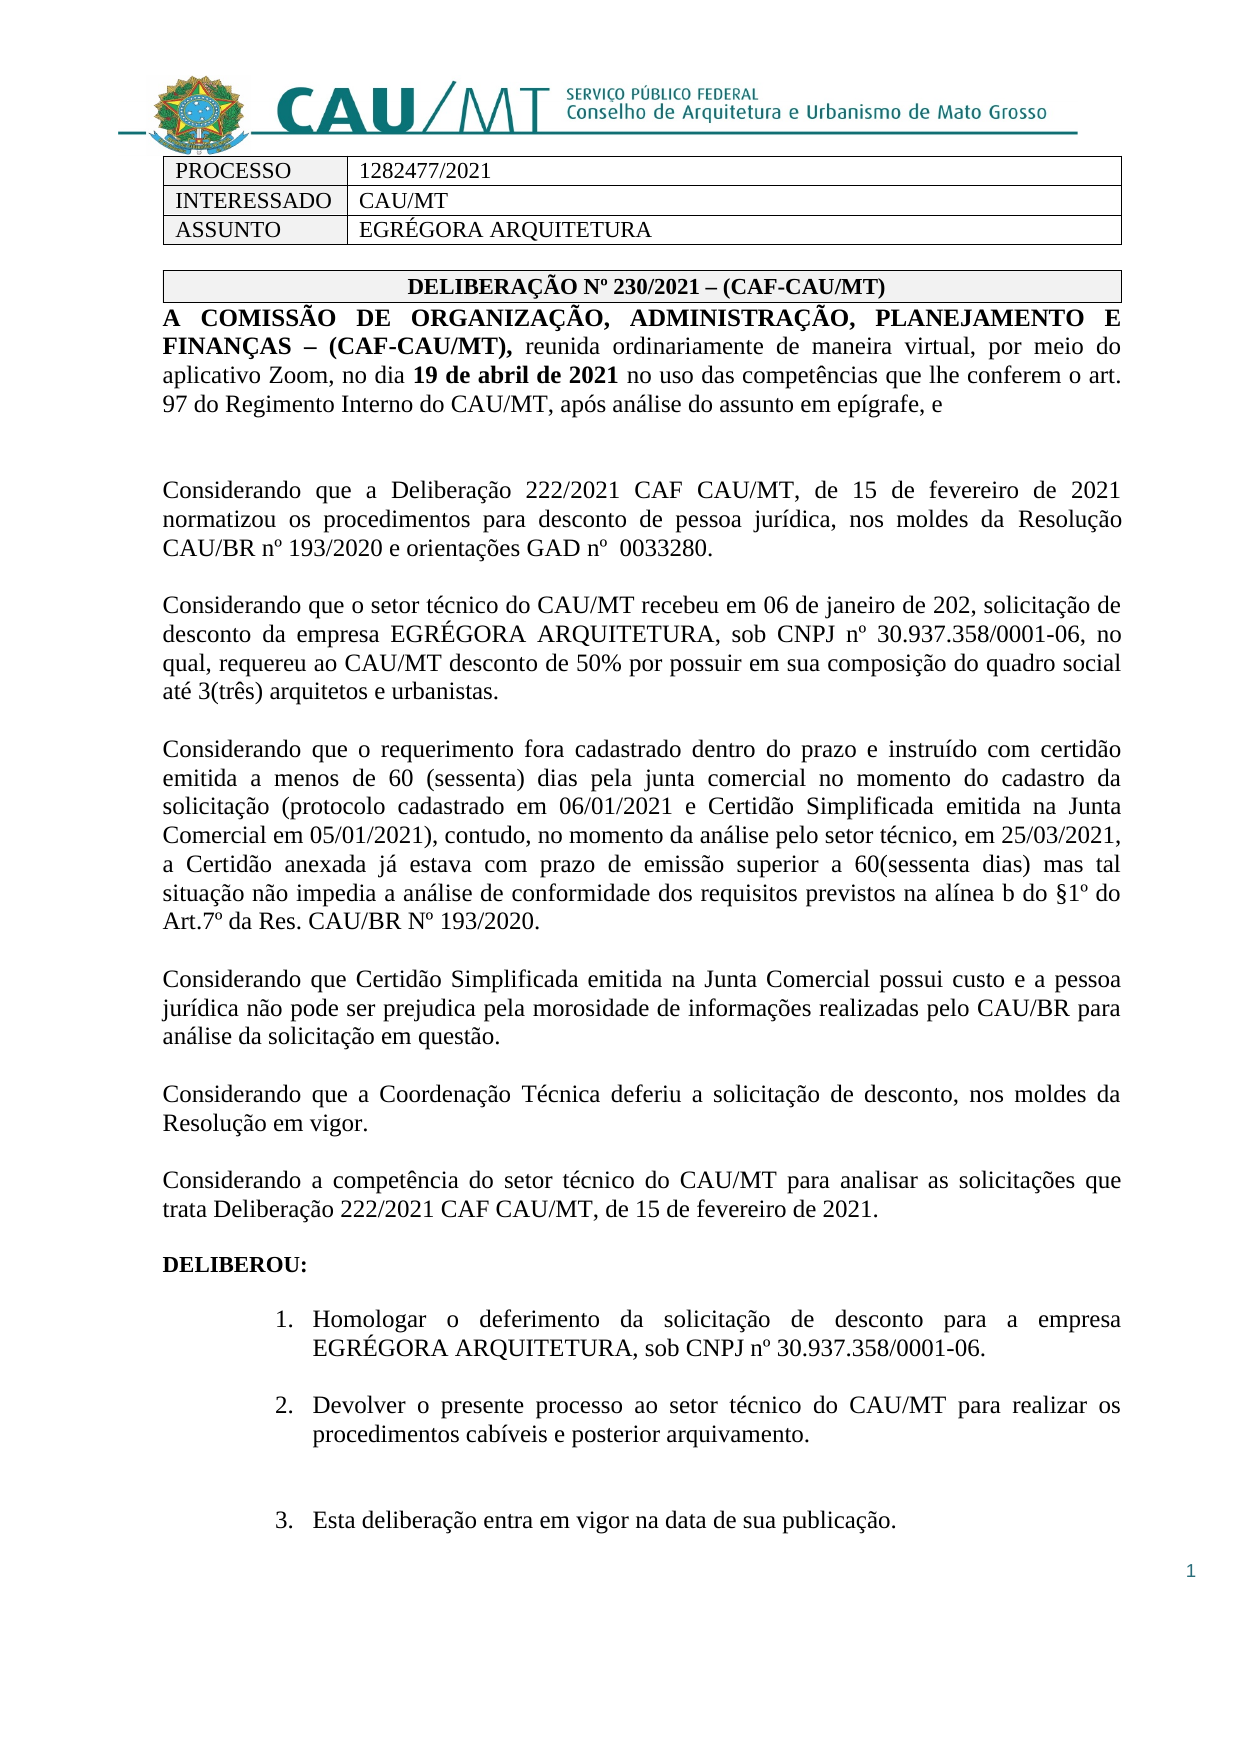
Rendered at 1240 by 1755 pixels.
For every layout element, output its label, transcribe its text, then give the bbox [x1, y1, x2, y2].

list Esta deliberação entra em vigor na data de sua publicação. [275, 1505, 1122, 1534]
text DELIBEROU: [162, 1251, 1122, 1278]
text Considerando que o requerimento fora cadastrado dentro do prazo e instruído com certidão emitida a menos de 60 (sessenta) dias pela junta comercial no momento do cadastro da solicitação (protocolo cadastrado em 06/01/2021 e Certidão Simplificada emitida na Junta Comercial em 05/01/2021), contudo, no momento da análise pelo setor técnico, em 25/03/2021, a Certidão anexada já estava com prazo de emissão superior a 60(sessenta dias) mas tal situação não impedia a análise de conformidade dos requisitos previstos na alínea b do §1º do Art.7º da Res. CAU/BR Nº 193/2020. [162, 734, 1122, 935]
list Devolver o presente processo ao setor técnico do CAU/MT para realizar os procedimentos cabíveis e posterior arquivamento. [275, 1390, 1122, 1448]
text Considerando que a Coordenação Técnica deferiu a solicitação de desconto, nos moldes da Resolução em vigor. [162, 1079, 1122, 1136]
text Considerando que a Deliberação 222/2021 CAF CAU/MT, de 15 de fevereiro de 2021 normatizou os procedimentos para desconto de pessoa jurídica, nos moldes da Resolução CAU/BR nº 193/2020 e orientações GAD nº 0033280. [162, 475, 1122, 561]
text Considerando que Certidão Simplificada emitida na Junta Comercial possui custo e a pessoa jurídica não pode ser prejudica pela morosidade de informações realizadas pelo CAU/BR para análise da solicitação em questão. [162, 964, 1122, 1050]
text Considerando a competência do setor técnico do CAU/MT para analisar as solicitações que trata Deliberação 222/2021 CAF CAU/MT, de 15 de fevereiro de 2021. [162, 1165, 1122, 1223]
text Considerando que o setor técnico do CAU/MT recebeu em 06 de janeiro de 202, solicitação de desconto da empresa EGRÉGORA ARQUITETURA, sob CNPJ nº 30.937.358/0001-06, no qual, requereu ao CAU/MT desconto de 50% por possuir em sua composição do quadro social até 3(três) arquitetos e urbanistas. [162, 590, 1122, 705]
list Homologar o deferimento da solicitação de desconto para a empresa EGRÉGORA ARQUITETURA, sob CNPJ nº 30.937.358/0001-06. [275, 1304, 1122, 1362]
text A COMISSÃO DE ORGANIZAÇÃO, ADMINISTRAÇÃO, PLANEJAMENTO E FINANÇAS – (CAF-CAU/MT), reunida ordinariamente de maneira virtual, por meio do aplicativo Zoom, no dia 19 de abril de 2021 no uso das competências que lhe conferem o art. 97 do Regimento Interno do CAU/MT, após análise do assunto em epígrafe, e [162, 303, 1122, 418]
